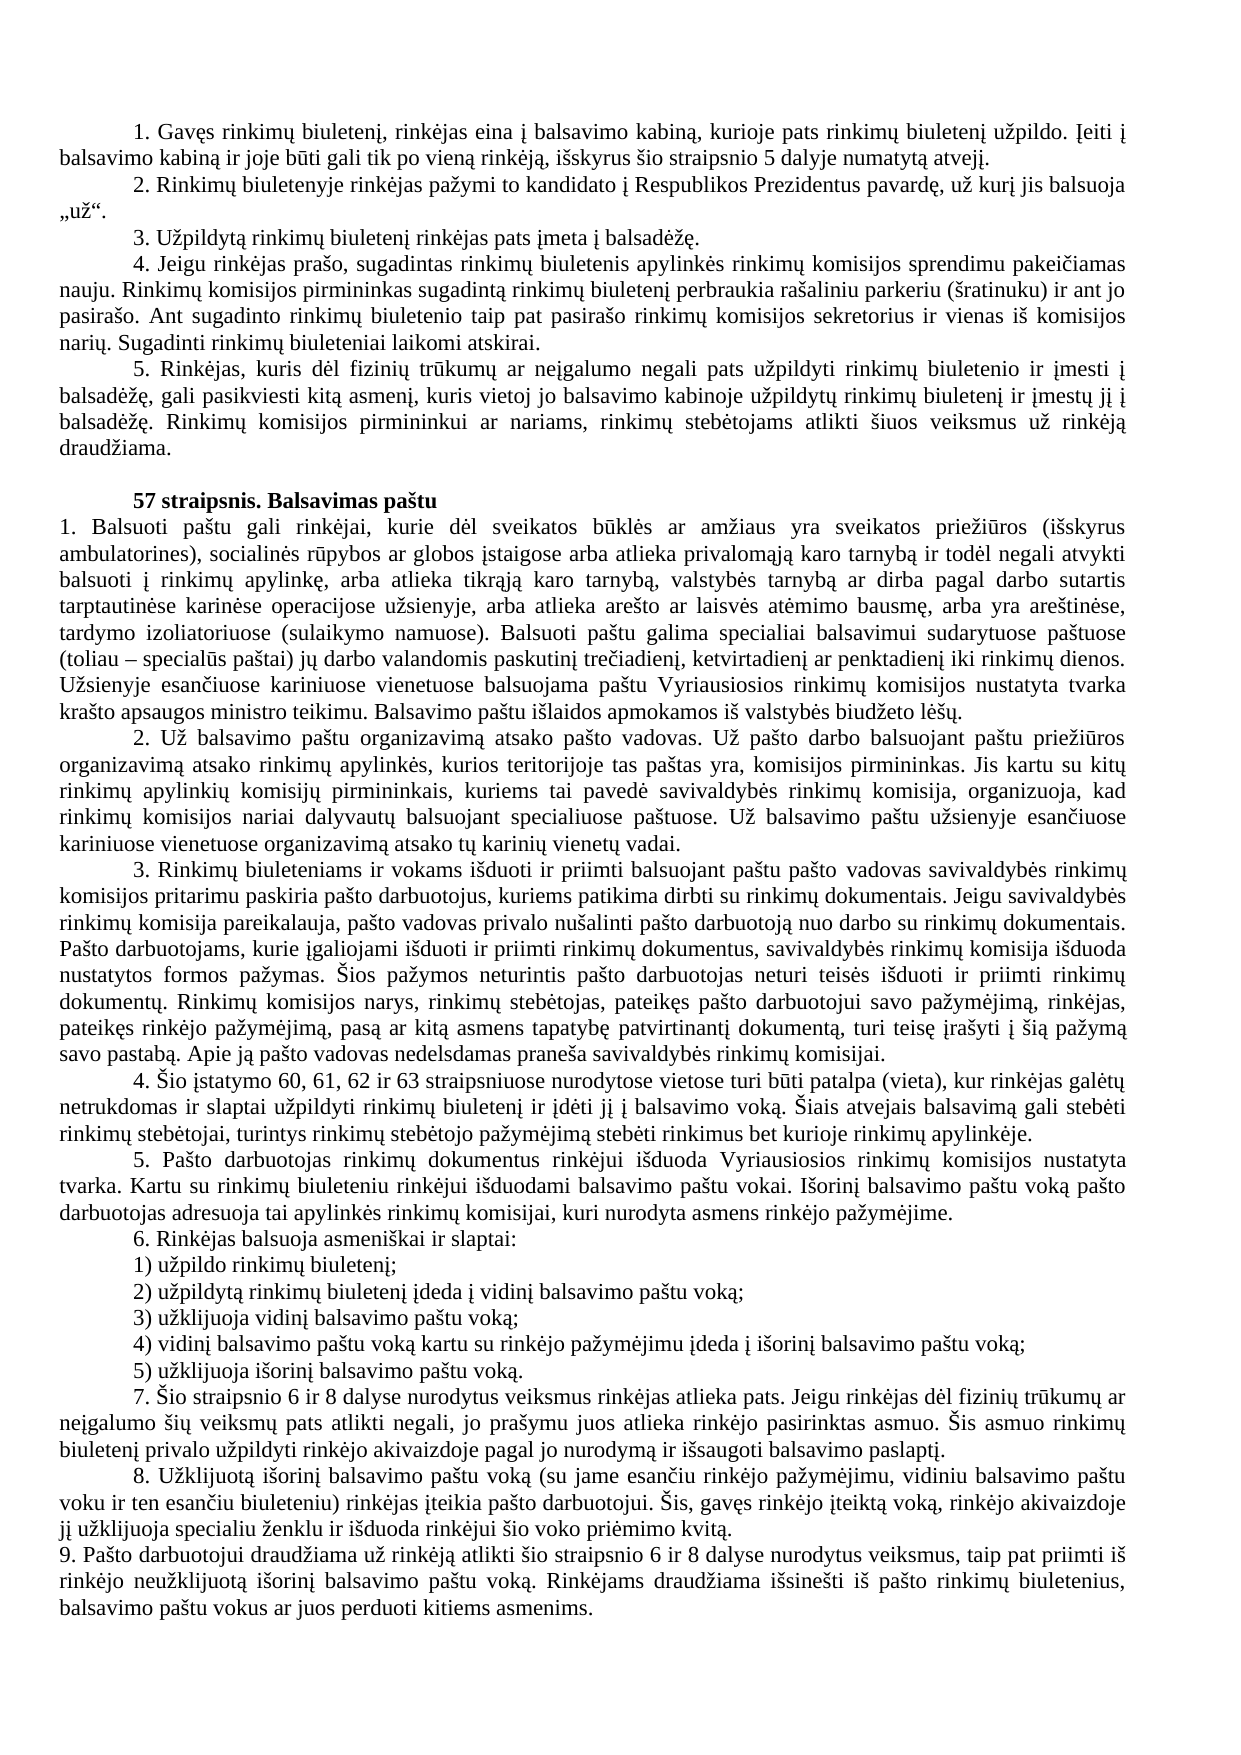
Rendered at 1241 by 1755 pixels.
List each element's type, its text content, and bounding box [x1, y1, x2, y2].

text 5. Rinkėjas, kuris dėl fizinių trūkumų ar neįgalumo negali pats užpildyti rinkimų biuletenio ir įmesti į balsadėžę, gali pasikviesti kitą asmenį, kuris vietoj jo balsavimo kabinoje užpildytų rinkimų biuletenį ir įmestų jį į balsadėžę. Rinkimų komisijos pirmininkui ar nariams, rinkimų stebėtojams atlikti šiuos veiksmus už rinkėją draudžiama. [59, 355, 1127, 461]
text 2. Už balsavimo paštu organizavimą atsako pašto vadovas. Už pašto darbo balsuojant paštu priežiūros organizavimą atsako rinkimų apylinkės, kurios teritorijoje tas paštas yra, komisijos pirmininkas. Jis kartu su kitų rinkimų apylinkių komisijų pirmininkais, kuriems tai pavedė savivaldybės rinkimų komisija, organizuoja, kad rinkimų komisijos nariai dalyvautų balsuojant specialiuose paštuose. Už balsavimo paštu užsienyje esančiuose kariniuose vienetuose organizavimą atsako tų karinių vienetų vadai. [59, 724, 1127, 856]
text 5) užklijuoja išorinį balsavimo paštu voką. [59, 1357, 1127, 1383]
text 6. Rinkėjas balsuoja asmeniškai ir slaptai: [59, 1225, 1127, 1251]
text 5. Pašto darbuotojas rinkimų dokumentus rinkėjui išduoda Vyriausiosios rinkimų komisijos nustatyta tvarka. Kartu su rinkimų biuleteniu rinkėjui išduodami balsavimo paštu vokai. Išorinį balsavimo paštu voką pašto darbuotojas adresuoja tai apylinkės rinkimų komisijai, kuri nurodyta asmens rinkėjo pažymėjime. [59, 1146, 1127, 1225]
text 57 straipsnis. Balsavimas paštu [59, 487, 1127, 513]
text 1. Balsuoti paštu gali rinkėjai, kurie dėl sveikatos būklės ar amžiaus yra sveikatos priežiūros (išskyrus ambulatorines), socialinės rūpybos ar globos įstaigose arba atlieka privalomąją karo tarnybą ir todėl negali atvykti balsuoti į rinkimų apylinkę, arba atlieka tikrąją karo tarnybą, valstybės tarnybą ar dirba pagal darbo sutartis tarptautinėse karinėse operacijose užsienyje, arba atlieka arešto ar laisvės atėmimo bausmę, arba yra areštinėse, tardymo izoliatoriuose (sulaikymo namuose). Balsuoti paštu galima specialiai balsavimui sudarytuose paštuose (toliau – specialūs paštai) jų darbo valandomis paskutinį trečiadienį, ketvirtadienį ar penktadienį iki rinkimų dienos. Užsienyje esančiuose kariniuose vienetuose balsuojama paštu Vyriausiosios rinkimų komisijos nustatyta tvarka krašto apsaugos ministro teikimu. Balsavimo paštu išlaidos apmokamos iš valstybės biudžeto lėšų. [59, 513, 1127, 724]
text 8. Užklijuotą išorinį balsavimo paštu voką (su jame esančiu rinkėjo pažymėjimu, vidiniu balsavimo paštu voku ir ten esančiu biuleteniu) rinkėjas įteikia pašto darbuotojui. Šis, gavęs rinkėjo įteiktą voką, rinkėjo akivaizdoje jį užklijuoja specialiu ženklu ir išduoda rinkėjui šio voko priėmimo kvitą. [59, 1462, 1127, 1541]
text 7. Šio straipsnio 6 ir 8 dalyse nurodytus veiksmus rinkėjas atlieka pats. Jeigu rinkėjas dėl fizinių trūkumų ar neįgalumo šių veiksmų pats atlikti negali, jo prašymu juos atlieka rinkėjo pasirinktas asmuo. Šis asmuo rinkimų biuletenį privalo užpildyti rinkėjo akivaizdoje pagal jo nurodymą ir išsaugoti balsavimo paslaptį. [59, 1383, 1127, 1462]
text 2. Rinkimų biuletenyje rinkėjas pažymi to kandidato į Respublikos Prezidentus pavardę, už kurį jis balsuoja „už“. [59, 171, 1127, 223]
text 1. Gavęs rinkimų biuletenį, rinkėjas eina į balsavimo kabiną, kurioje pats rinkimų biuletenį užpildo. Įeiti į balsavimo kabiną ir joje būti gali tik po vieną rinkėją, išskyrus šio straipsnio 5 dalyje numatytą atvejį. [59, 118, 1127, 171]
text 3) užklijuoja vidinį balsavimo paštu voką; [59, 1304, 1127, 1330]
text 9. Pašto darbuotojui draudžiama už rinkėją atlikti šio straipsnio 6 ir 8 dalyse nurodytus veiksmus, taip pat priimti iš rinkėjo neužklijuotą išorinį balsavimo paštu voką. Rinkėjams draudžiama išsinešti iš pašto rinkimų biuletenius, balsavimo paštu vokus ar juos perduoti kitiems asmenims. [59, 1541, 1127, 1620]
text 4. Šio įstatymo 60, 61, 62 ir 63 straipsniuose nurodytose vietose turi būti patalpa (vieta), kur rinkėjas galėtų netrukdomas ir slaptai užpildyti rinkimų biuletenį ir įdėti jį į balsavimo voką. Šiais atvejais balsavimą gali stebėti rinkimų stebėtojai, turintys rinkimų stebėtojo pažymėjimą stebėti rinkimus bet kurioje rinkimų apylinkėje. [59, 1067, 1127, 1146]
text 3. Užpildytą rinkimų biuletenį rinkėjas pats įmeta į balsadėžę. [59, 223, 1127, 250]
text 2) užpildytą rinkimų biuletenį įdeda į vidinį balsavimo paštu voką; [59, 1278, 1127, 1304]
text 4. Jeigu rinkėjas prašo, sugadintas rinkimų biuletenis apylinkės rinkimų komisijos sprendimu pakeičiamas nauju. Rinkimų komisijos pirmininkas sugadintą rinkimų biuletenį perbraukia rašaliniu parkeriu (šratinuku) ir ant jo pasirašo. Ant sugadinto rinkimų biuletenio taip pat pasirašo rinkimų komisijos sekretorius ir vienas iš komisijos narių. Sugadinti rinkimų biuleteniai laikomi atskirai. [59, 250, 1127, 355]
text 3. Rinkimų biuleteniams ir vokams išduoti ir priimti balsuojant paštu pašto vadovas savivaldybės rinkimų komisijos pritarimu paskiria pašto darbuotojus, kuriems patikima dirbti su rinkimų dokumentais. Jeigu savivaldybės rinkimų komisija pareikalauja, pašto vadovas privalo nušalinti pašto darbuotoją nuo darbo su rinkimų dokumentais. Pašto darbuotojams, kurie įgaliojami išduoti ir priimti rinkimų dokumentus, savivaldybės rinkimų komisija išduoda nustatytos formos pažymas. Šios pažymos neturintis pašto darbuotojas neturi teisės išduoti ir priimti rinkimų dokumentų. Rinkimų komisijos narys, rinkimų stebėtojas, pateikęs pašto darbuotojui savo pažymėjimą, rinkėjas, pateikęs rinkėjo pažymėjimą, pasą ar kitą asmens tapatybę patvirtinantį dokumentą, turi teisę įrašyti į šią pažymą savo pastabą. Apie ją pašto vadovas nedelsdamas praneša savivaldybės rinkimų komisijai. [59, 856, 1127, 1067]
text 4) vidinį balsavimo paštu voką kartu su rinkėjo pažymėjimu įdeda į išorinį balsavimo paštu voką; [59, 1330, 1127, 1357]
text 1) užpildo rinkimų biuletenį; [59, 1251, 1127, 1278]
